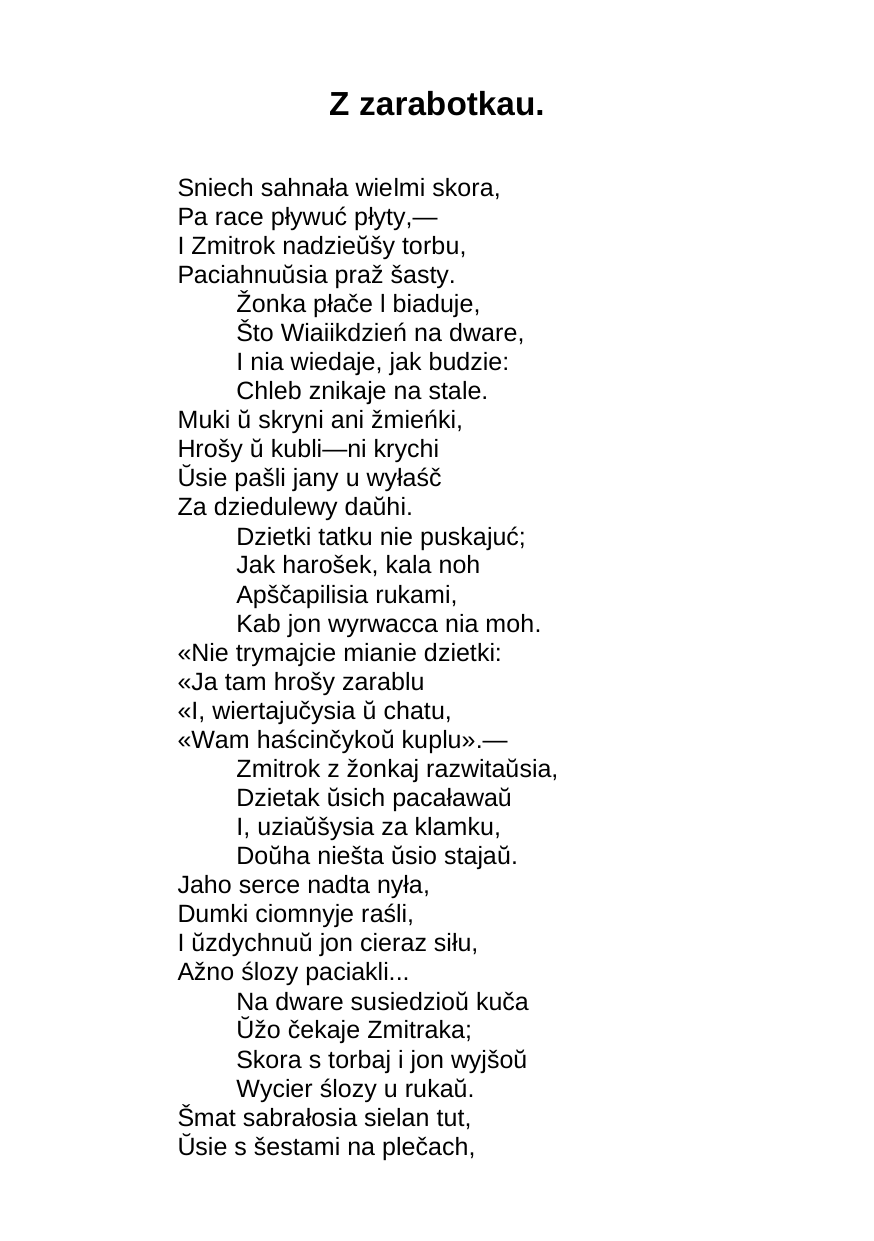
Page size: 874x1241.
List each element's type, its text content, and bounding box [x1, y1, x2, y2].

text Hrošy ŭ kubli—ni krychi [59, 434, 815, 463]
text «Nie trymajcie mianie dzietki: [59, 638, 815, 667]
text «Ja tam hrošy zarablu [59, 667, 815, 696]
text Skora s torbaj i jon wyjšoŭ [118, 1044, 815, 1073]
text Ŭžo čekaje Zmitraka; [118, 1015, 815, 1044]
text Ŭsie s šestami na plečach, [59, 1132, 815, 1161]
text Jak harošek, kala noh [118, 550, 815, 579]
text I Zmitrok nadzieŭšy torbu, [59, 231, 815, 260]
text Zmitrok z žonkaj razwitaŭsia, [118, 754, 815, 783]
text Chleb znikaje na stale. [118, 376, 815, 405]
text Dzietak ŭsich pacaławaŭ [118, 783, 815, 812]
text Pa race pływuć płyty,— [59, 202, 815, 231]
text Kab jon wyrwacca nia moh. [118, 608, 815, 638]
text Jaho serce nadta nyła, [59, 870, 815, 899]
text «I, wiertajučysia ŭ chatu, [59, 696, 815, 725]
text Wycier ślozy u rukaŭ. [118, 1073, 815, 1103]
text Sniech sahnała wielmi skora, [59, 173, 815, 202]
text Z zarabotkau. [59, 84, 815, 123]
text Ažno ślozy paciakli... [59, 957, 815, 986]
text Paciahnuŭsia praž šasty. [59, 260, 815, 289]
text Doŭha niešta ŭsio stajaŭ. [118, 841, 815, 870]
text I ŭzdychnuŭ jon cieraz siłu, [59, 928, 815, 957]
text I nia wiedaje, jak budzie: [118, 347, 815, 376]
text Ŭsie pašli jany u wyłaśč [59, 463, 815, 492]
text Muki ŭ skryni ani žmieńki, [59, 405, 815, 434]
text Na dware susiedzioŭ kuča [118, 986, 815, 1015]
text Žonka płače l biaduje, [118, 289, 815, 318]
text «Wam haścinčykoŭ kuplu».— [59, 725, 815, 754]
text Šmat sabrałosia sielan tut, [59, 1103, 815, 1132]
text Dumki ciomnyje raśli, [59, 899, 815, 928]
text Apščapilisia rukami, [118, 579, 815, 608]
text Za dziedulewy daŭhi. [59, 492, 815, 521]
text I, uziaŭšysia za klamku, [118, 812, 815, 841]
text Dzietki tatku nie puskajuć; [118, 521, 815, 550]
text Što Wiaiikdzień na dware, [118, 318, 815, 347]
